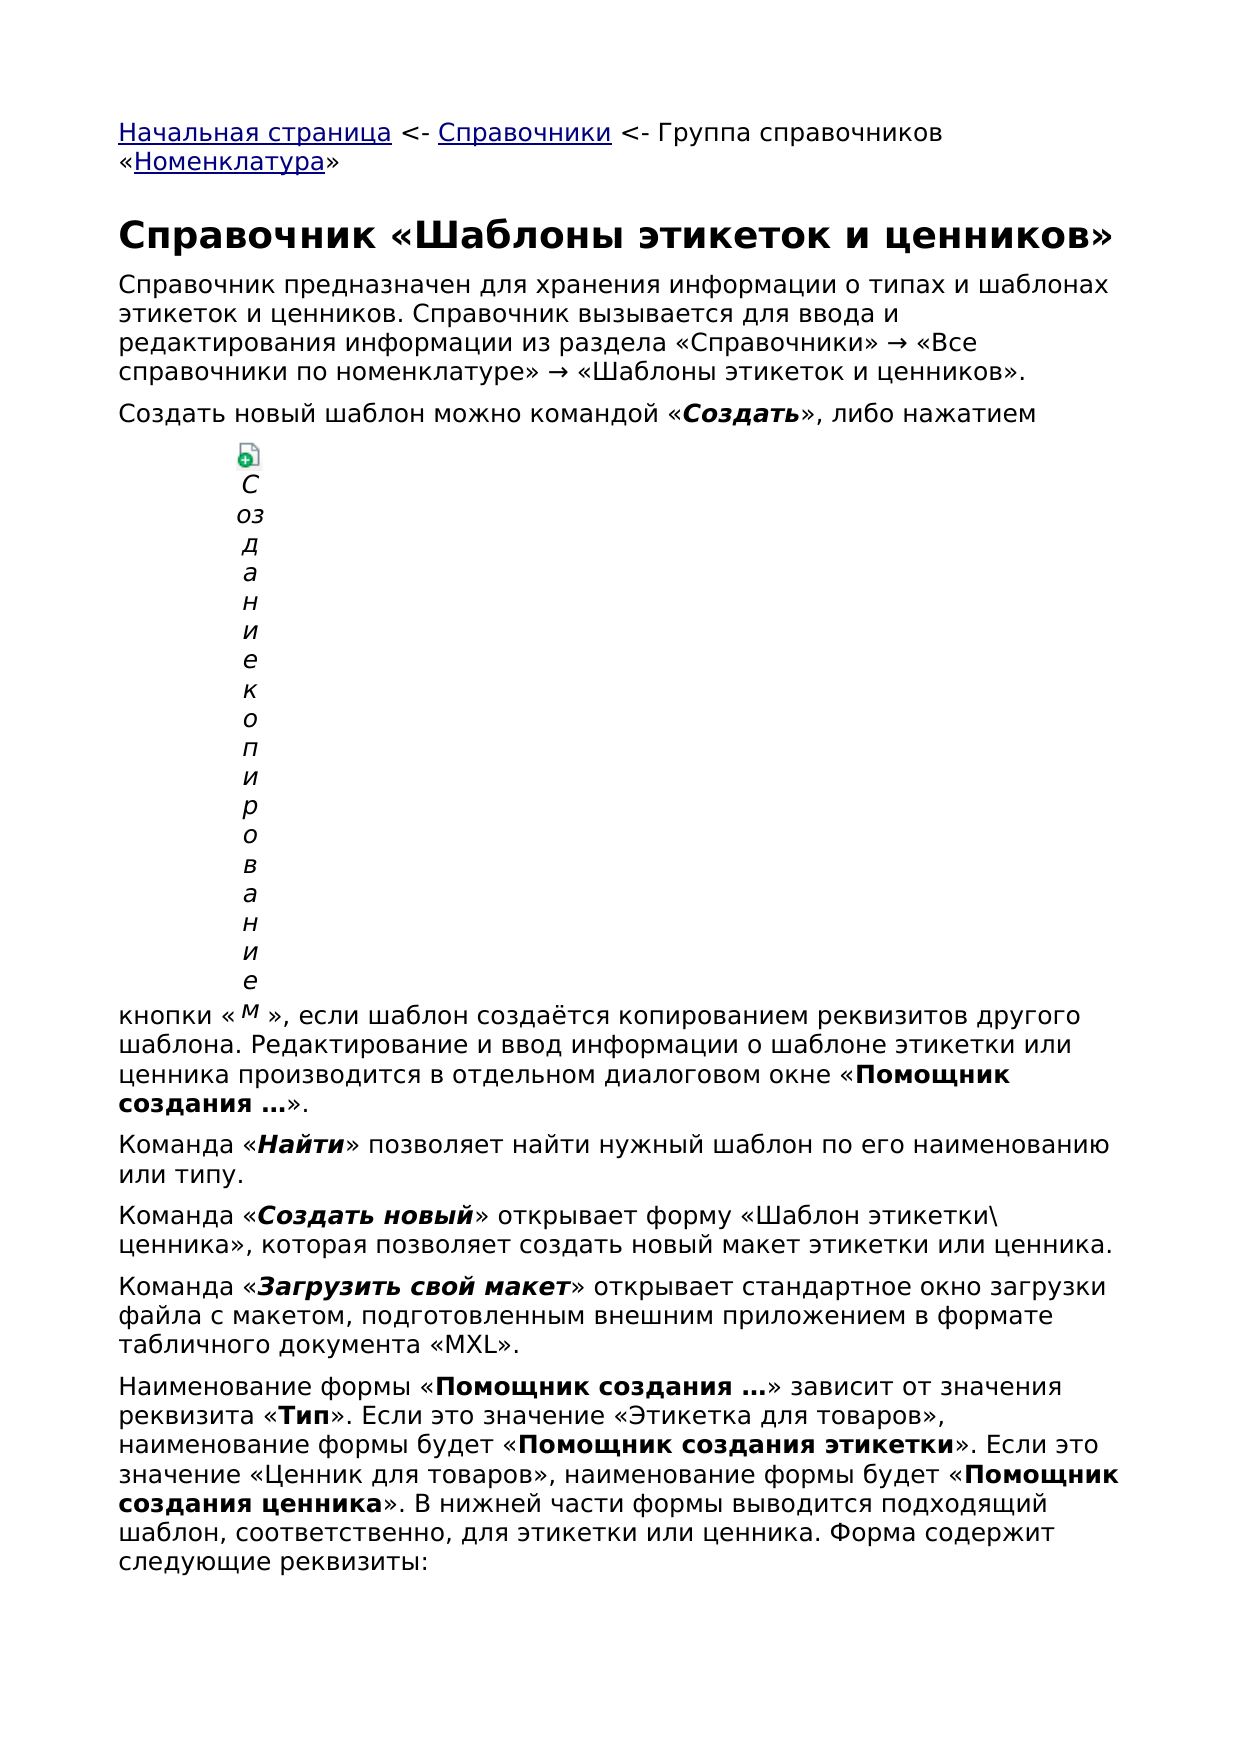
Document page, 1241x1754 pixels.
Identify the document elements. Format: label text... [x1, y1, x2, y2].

subtitle Справочник «Шаблоны этикеток и ценников» [118, 214, 1122, 258]
text Наименование формы «Помощник создания …» зависит от значения реквизита «Тип». Если это значение «Этикетка для товаров», наименование формы будет «Помощник создания этикетки». Если это значение «Ценник для товаров», наименование формы будет «Помощник создания ценника». В нижней части формы выводится подходящий шаблон, соответственно, для этикетки или ценника. Форма содержит следующие реквизиты: [118, 1372, 1122, 1577]
text Команда «Загрузить свой макет» открывает стандартное окно загрузки файла с макетом, подготовленным внешним приложением в формате табличного документа «MXL». [118, 1272, 1122, 1360]
text Справочник предназначен для хранения информации о типах и шаблонах этикеток и ценников. Справочник вызывается для ввода и редактирования информации из раздела «Справочники» → «Все справочники по номенклатуре» → «Шаблоны этикеток и ценников». [118, 270, 1122, 387]
picture [235, 441, 268, 471]
text Команда «Найти» позволяет найти нужный шаблон по его наименованию или типу. [118, 1131, 1122, 1189]
text Создать новый шаблон можно командой «Создать», либо нажатием кнопки «», если шаблон создаётся копированием реквизитов другого шаблона. Редактирование и ввод информации о шаблоне этикетки или ценника производится в отдельном диалоговом окне «Помощник создания …». [118, 399, 1122, 1118]
text Команда «Создать новый» открывает форму «Шаблон этикетки\ценника», которая позволяет создать новый макет этикетки или ценника. [118, 1202, 1122, 1260]
text Создание копированием [236, 471, 267, 1025]
text Начальная страница <- Справочники <- Группа справочников «Номенклатура» [118, 118, 1122, 176]
